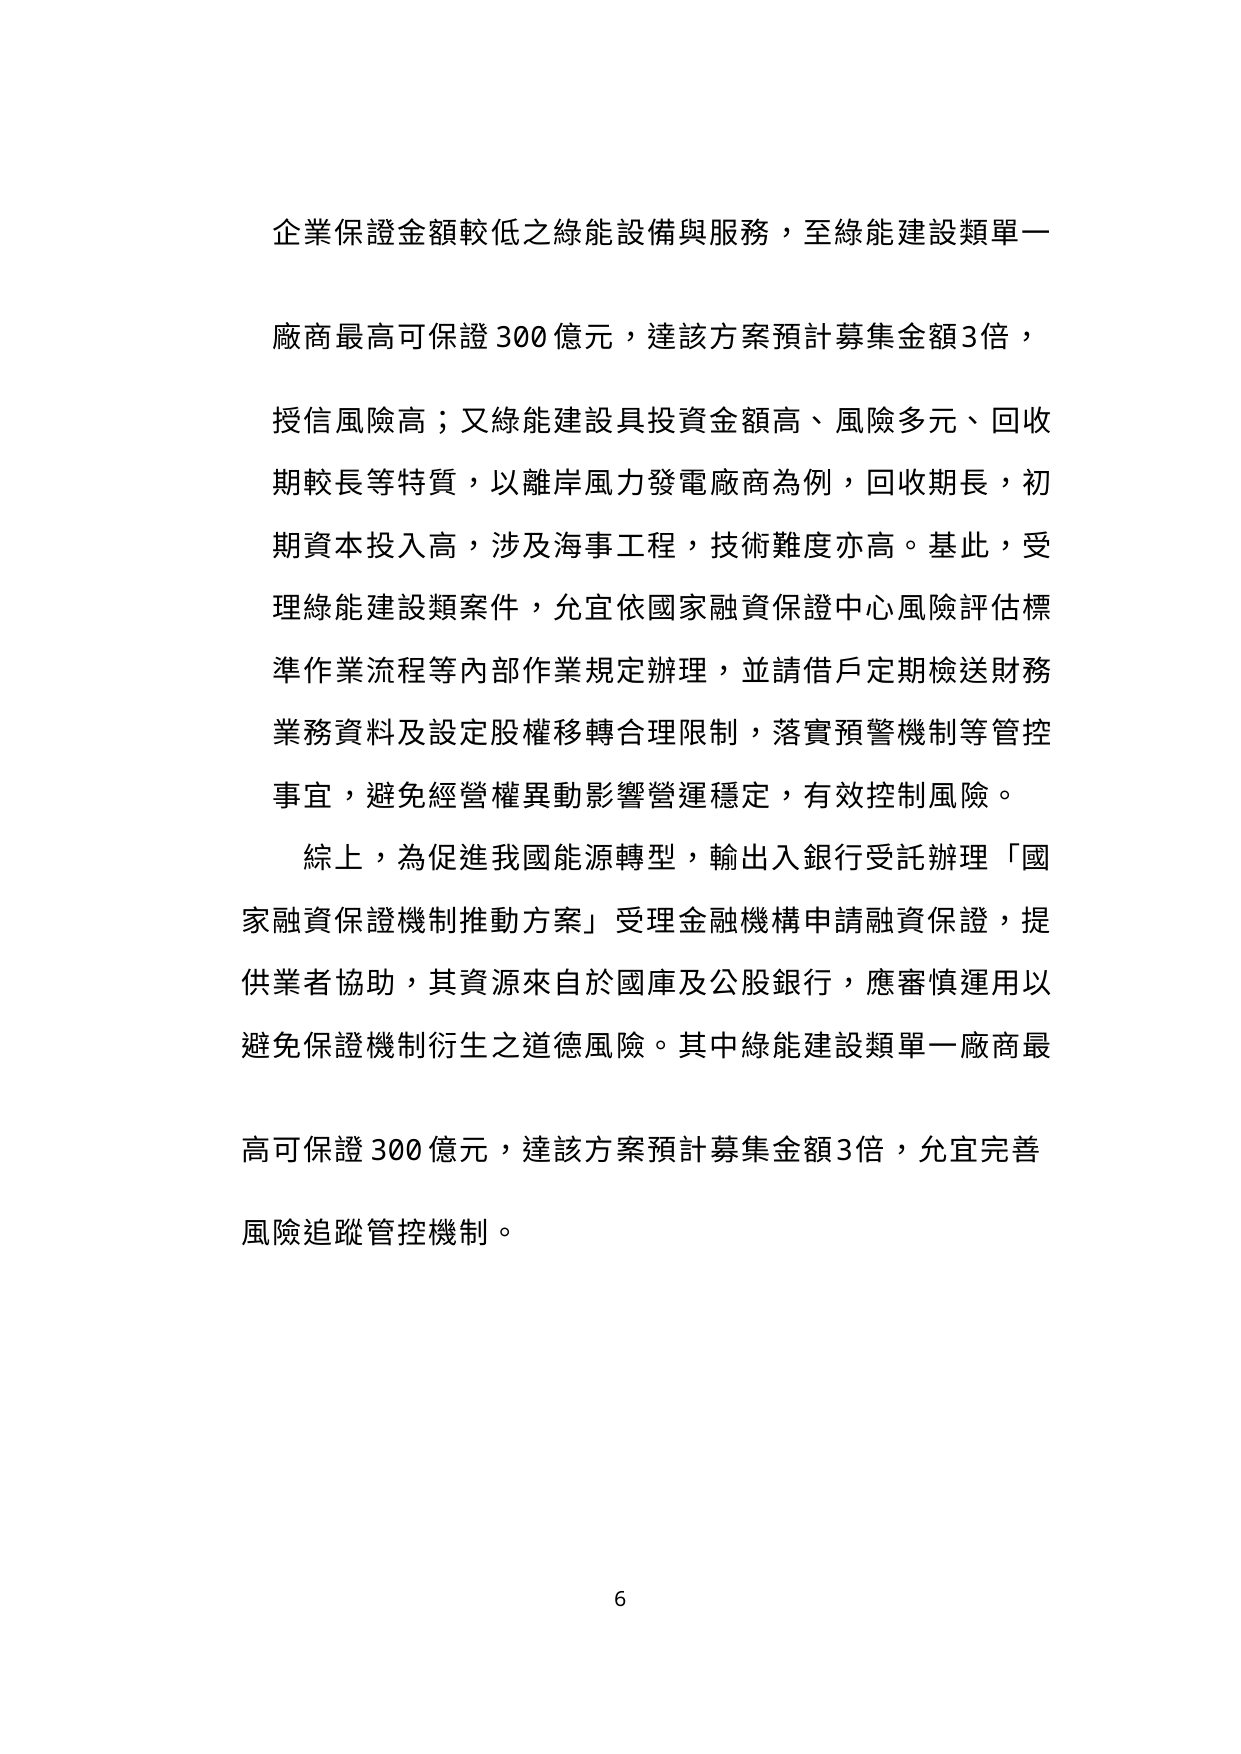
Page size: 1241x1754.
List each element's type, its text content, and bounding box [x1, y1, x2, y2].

text 企業保證金額較低之綠能設備與服務，至綠能建設類單一廠商最高可保證300億元，達該方案預計募集金額3倍，授信風險高；又綠能建設具投資金額高、風險多元、回收期較長等特質，以離岸風力發電廠商為例，回收期長，初期資本投入高，涉及海事工程，技術難度亦高。基此，受理綠能建設類案件，允宜依國家融資保證中心風險評估標準作業流程等內部作業規定辦理，並請借戶定期檢送財務業務資料及設定股權移轉合理限制，落實預警機制等管控事宜，避免經營權異動影響營運穩定，有效控制風險。 [266, 189, 1063, 814]
text 綜上，為促進我國能源轉型，輸出入銀行受託辦理「國家融資保證機制推動方案」受理金融機構申請融資保證，提供業者協助，其資源來自於國庫及公股銀行，應審慎運用以避免保證機制衍生之道德風險。其中綠能建設類單一廠商最高可保證300億元，達該方案預計募集金額3倍，允宜完善風險追蹤管控機制。 [236, 814, 1063, 1252]
